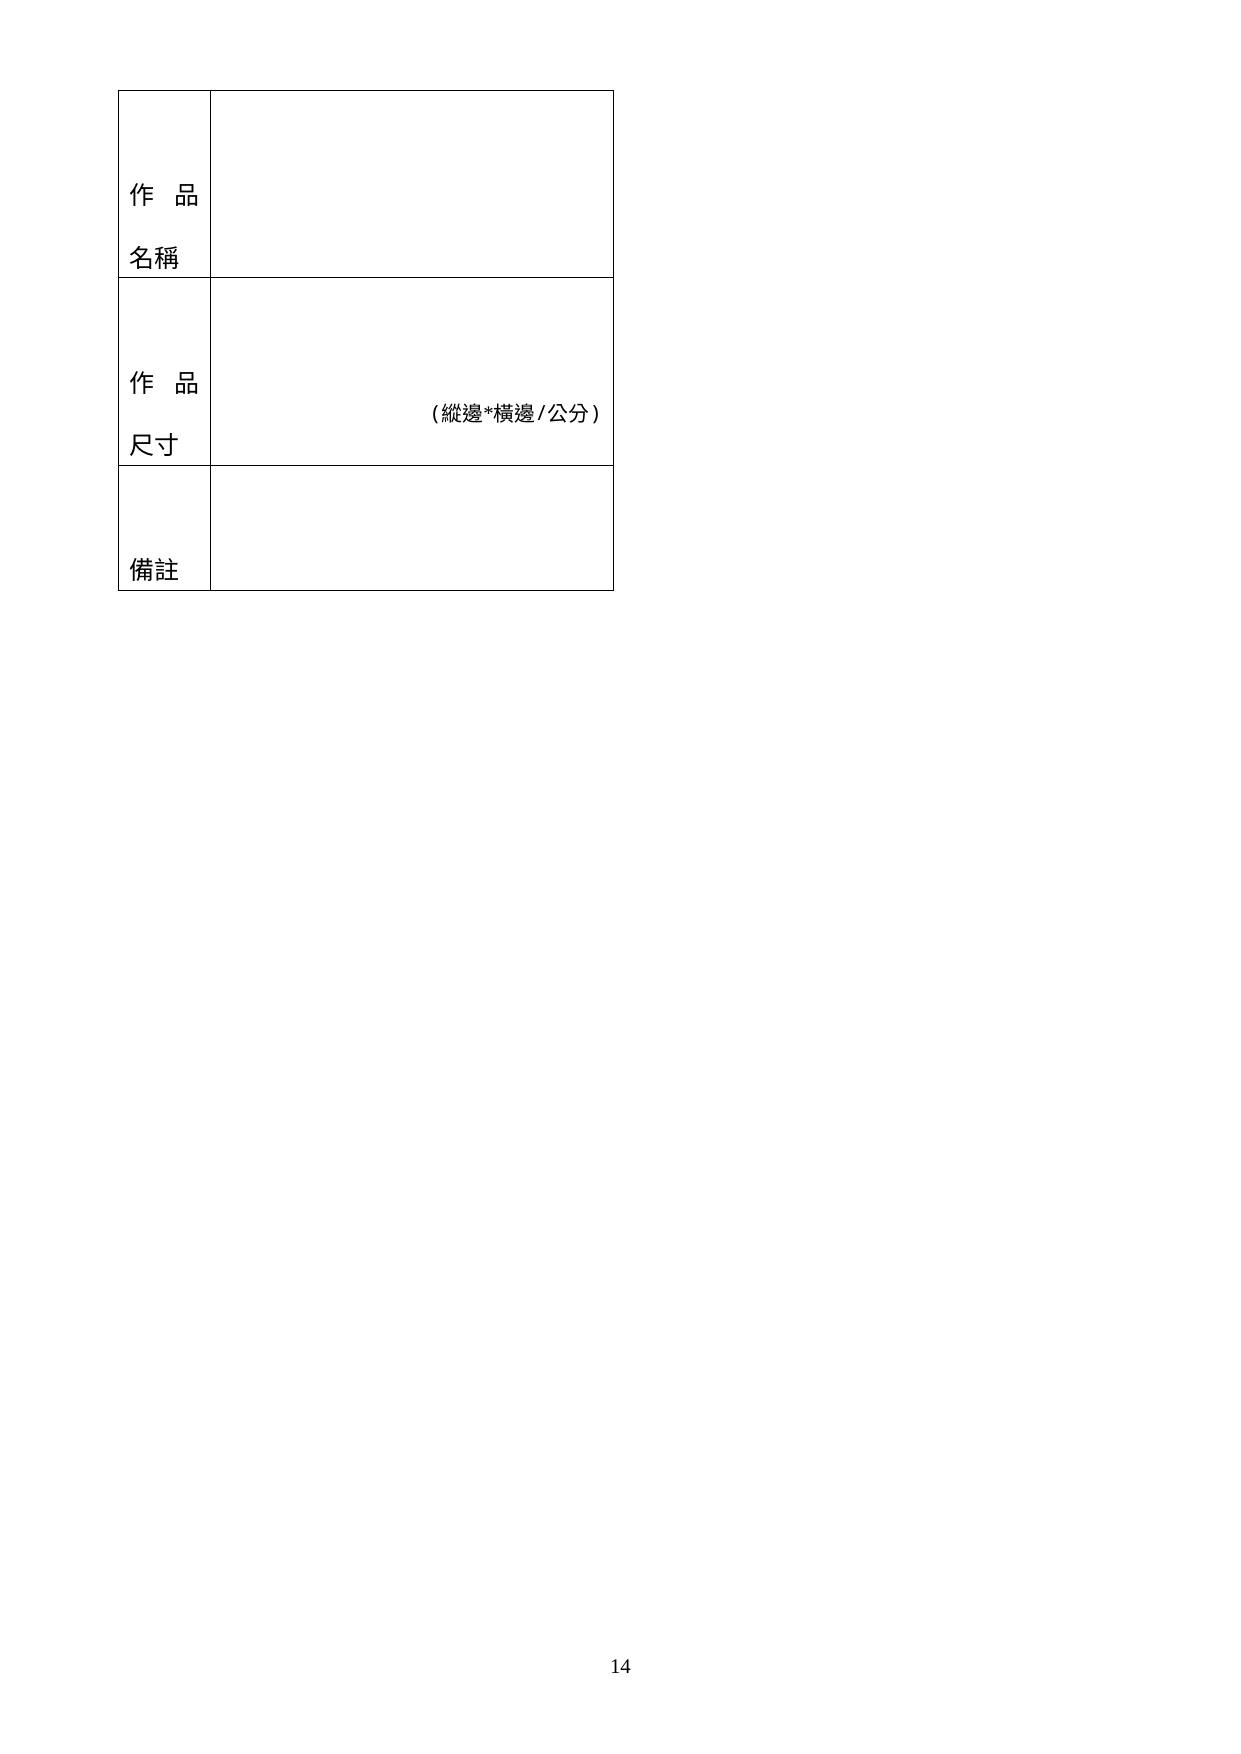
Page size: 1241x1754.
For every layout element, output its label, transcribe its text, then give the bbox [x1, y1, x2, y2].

table_cell 作品名稱 [119, 91, 210, 277]
table_cell 作品尺寸 [119, 278, 210, 465]
table_cell 備註 [119, 466, 210, 590]
table_cell (縱邊*橫邊/公分) [211, 278, 613, 465]
table_cell [211, 91, 613, 277]
table_cell [211, 466, 613, 590]
